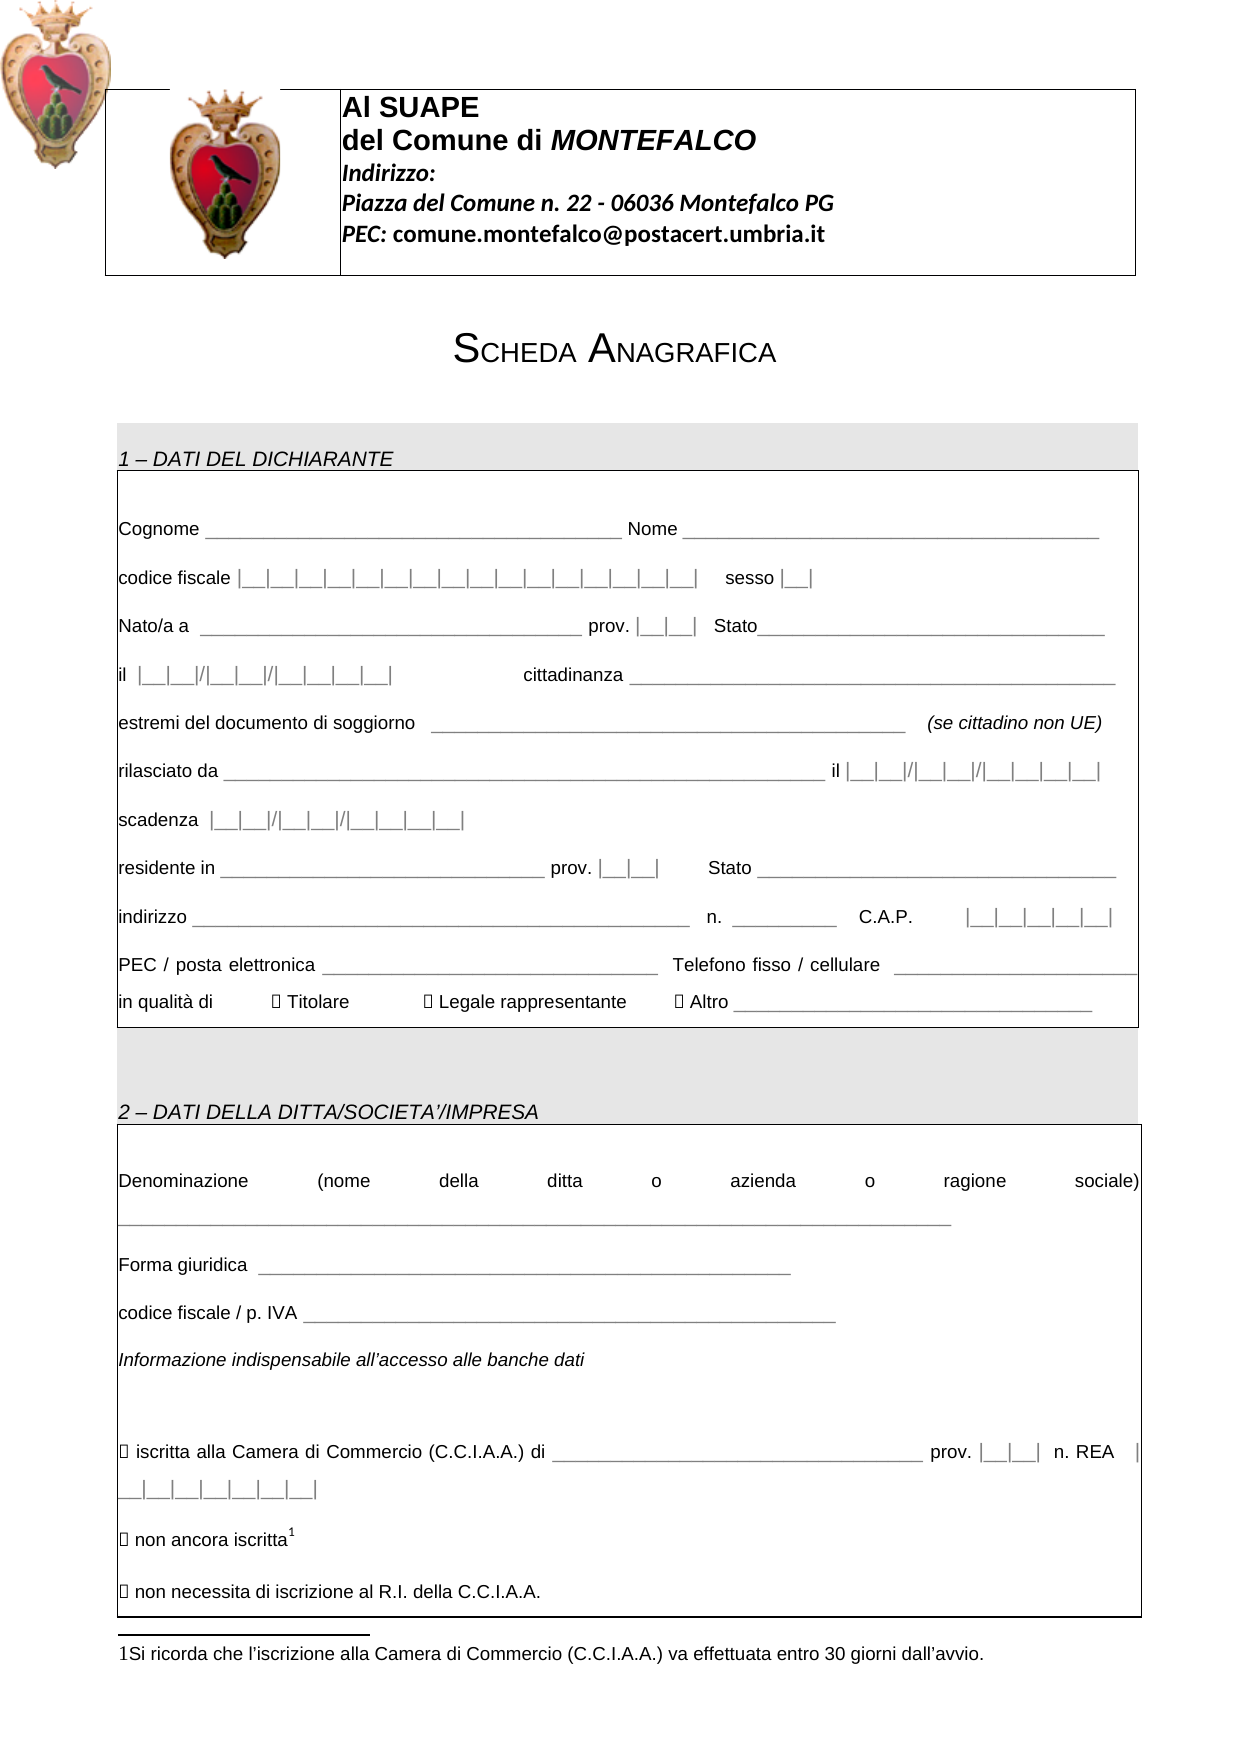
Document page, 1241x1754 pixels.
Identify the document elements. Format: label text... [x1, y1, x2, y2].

picture [169, 89, 281, 259]
table_header [106, 90, 340, 275]
text Scheda Anagrafica [118, 324, 1122, 372]
table_cell Denominazione (nome della ditta o azienda o ragione sociale) ________________________________________________________________________ Forma giuridica ______________________________________________ codice fiscale / p. IVA ______________________________________________ Informazione indispensabile all’accesso alle banche dati  iscritta alla Camera di Commercio (C.C.I.A.A.) di ________________________________ prov. |__|__| n. REA |__|__|__|__|__|__|__|  non ancora iscritta  non necessita di iscrizione al R.I. della C.C.I.A.A. [118, 1125, 1141, 1616]
table_header 1 – DATI DEL DICHIARANTE [117, 423, 1138, 470]
table_header Al SUAPE del Comune di MONTEFALCO Indirizzo: Piazza del Comune n. 22 - 06036 Montefalco PG PEC: comune.montefalco@postacert.umbria.it [341, 90, 1135, 275]
table_cell 2 – DATI DELLA DITTA/SOCIETA’/IMPRESA [117, 1028, 1138, 1124]
table_cell Cognome ____________________________________ Nome ____________________________________ codice fiscale |__|__|__|__|__|__|__|__|__|__|__|__|__|__|__|__| sesso |__| Nato/a a _________________________________ prov. |__|__| Stato______________________________ il |__|__|/|__|__|/|__|__|__|__| cittadinanza __________________________________________ estremi del documento di soggiorno _________________________________________ (se cittadino non UE) rilasciato da ____________________________________________________ il |__|__|/|__|__|/|__|__|__|__| scadenza |__|__|/|__|__|/|__|__|__|__| residente in ____________________________ prov. |__|__| Stato _______________________________ indirizzo ___________________________________________ n. _________ C.A.P. |__|__|__|__|__| PEC / posta elettronica _____________________________ Telefono fisso / cellulare _____________________ in qualità di  Titolare  Legale rappresentante  Altro _______________________________ [118, 471, 1138, 1027]
